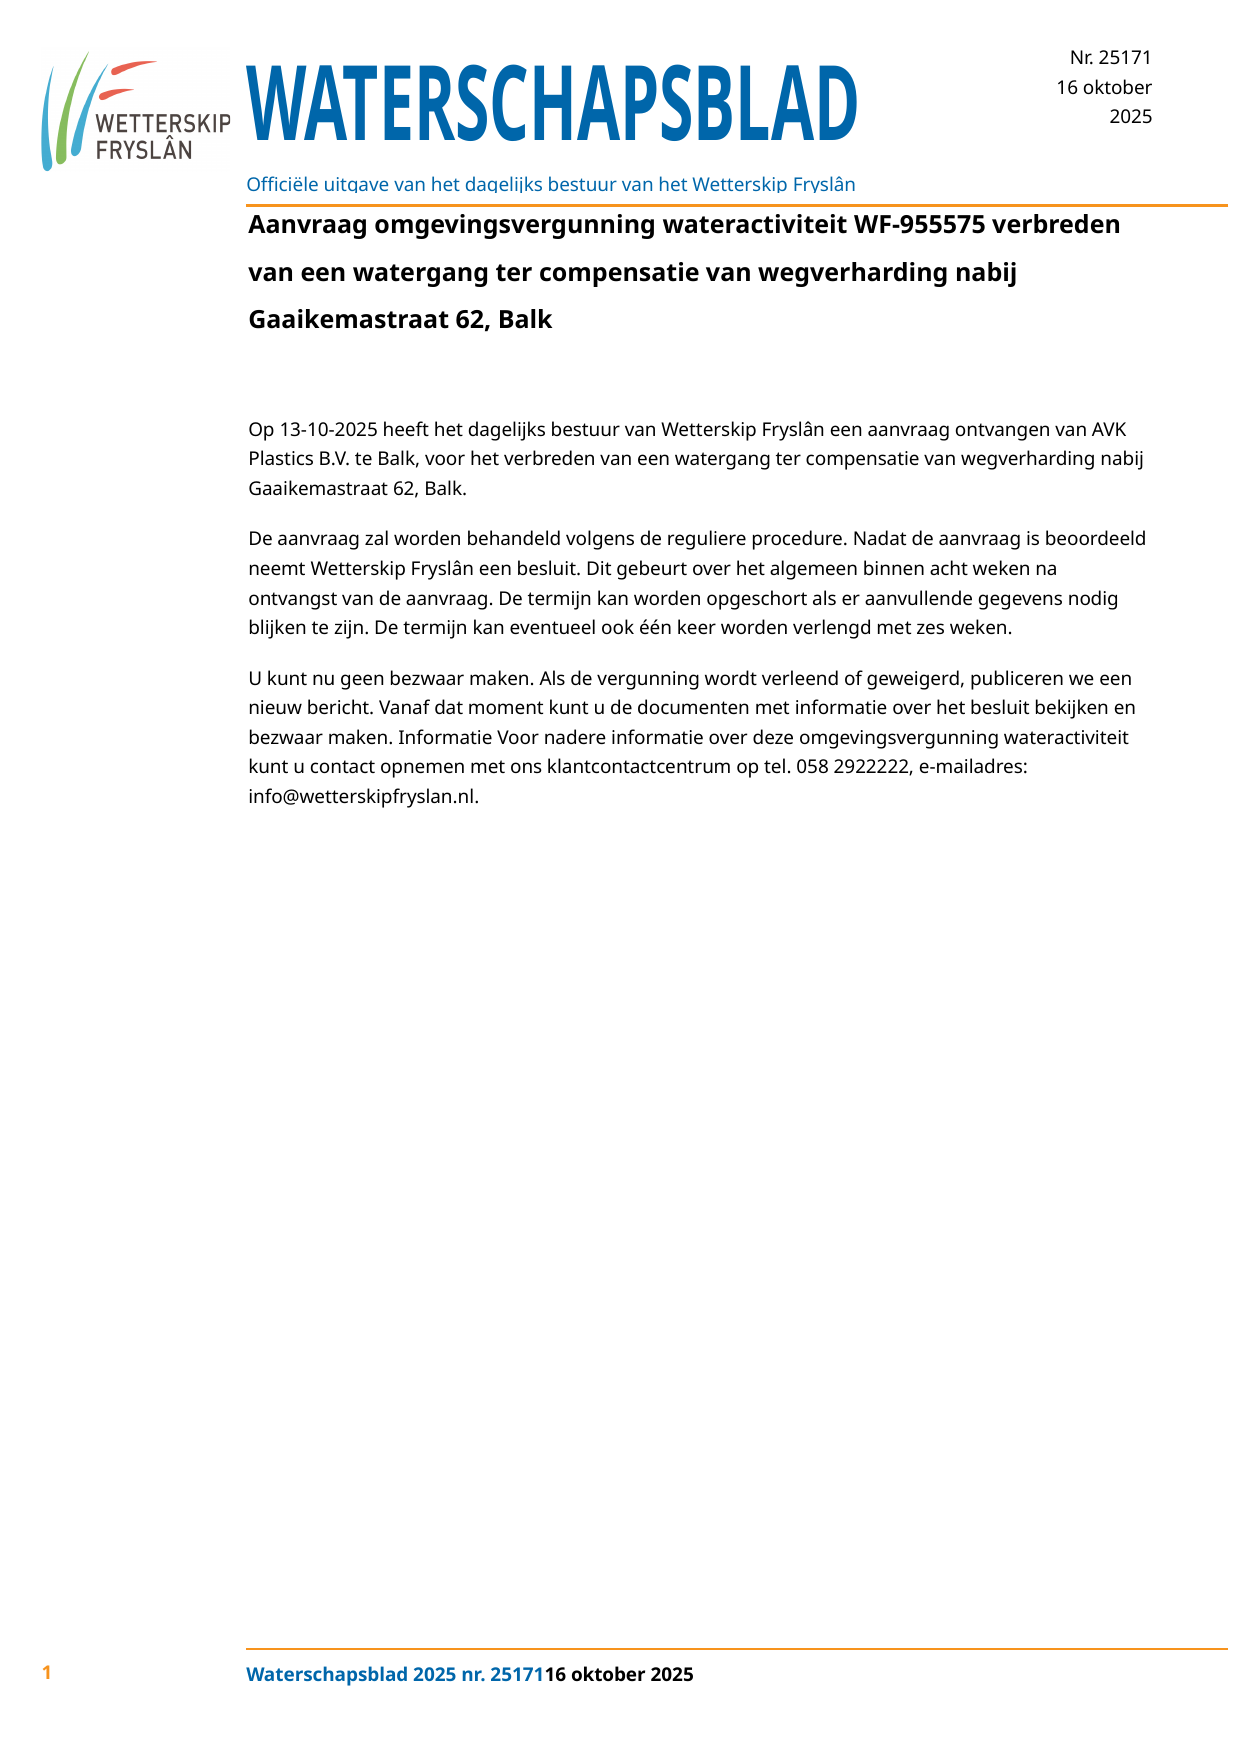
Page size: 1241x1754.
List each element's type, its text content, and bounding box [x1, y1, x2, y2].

text Op 13-10-2025 heeft het dagelijks bestuur van Wetterskip Fryslân een aanvraag ontvangen van AVK Plastics B.V. te Balk, voor het verbreden van een watergang ter compensatie van wegverharding nabij Gaaikemastraat 62, Balk. [248, 416, 1152, 501]
text U kunt nu geen bezwaar maken. Als de vergunning wordt verleend of geweigerd, publiceren we een nieuw bericht. Vanaf dat moment kunt u de documenten met informatie over het besluit bekijken en bezwaar maken. Informatie Voor nadere informatie over deze omgevingsvergunning wateractiviteit kunt u contact opnemen met ons klantcontactcentrum op tel. 058 2922222, e-mailadres: info@wetterskipfryslan.nl. [248, 665, 1152, 809]
text De aanvraag zal worden behandeld volgens de reguliere procedure. Nadat de aanvraag is beoordeeld neemt Wetterskip Fryslân een besluit. Dit gebeurt over het algemeen binnen acht weken na ontvangst van de aanvraag. De termijn kan worden opgeschort als er aanvullende gegevens nodig blijken te zijn. De termijn kan eventueel ook één keer worden verlengd met zes weken. [248, 526, 1152, 640]
picture [41, 47, 231, 172]
text Aanvraag omgevingsvergunning wateractiviteit WF-955575 verbreden van een watergang ter compensatie van wegverharding nabij Gaaikemastraat 62, Balk [248, 207, 1152, 336]
